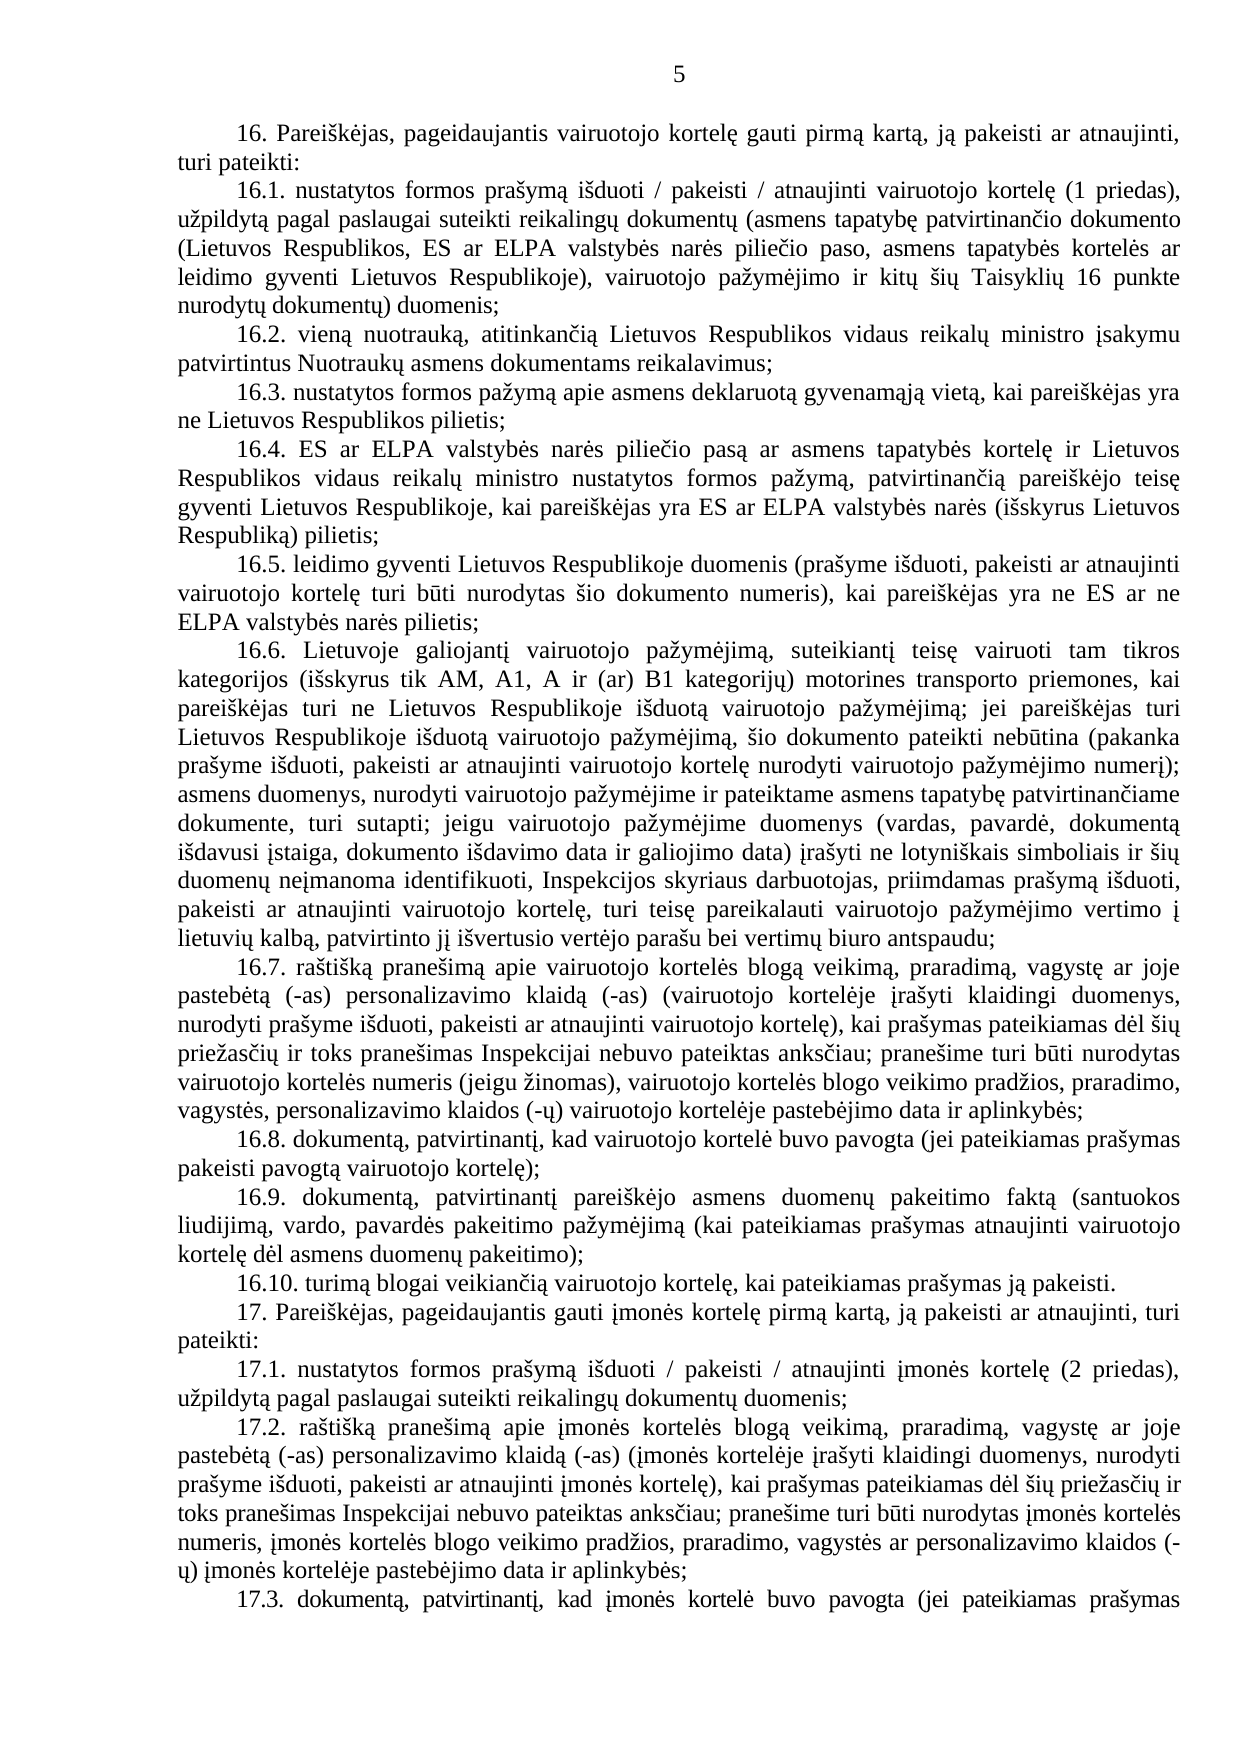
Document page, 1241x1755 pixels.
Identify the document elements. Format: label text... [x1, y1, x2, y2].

text 17.2. raštišką pranešimą apie įmonės kortelės blogą veikimą, praradimą, vagystę ar joje pastebėtą (-as) personalizavimo klaidą (-as) (įmonės kortelėje įrašyti klaidingi duomenys, nurodyti prašyme išduoti, pakeisti ar atnaujinti įmonės kortelę), kai prašymas pateikiamas dėl šių priežasčių ir toks pranešimas Inspekcijai nebuvo pateiktas anksčiau; pranešime turi būti nurodytas įmonės kortelės numeris, įmonės kortelės blogo veikimo pradžios, praradimo, vagystės ar personalizavimo klaidos (-ų) įmonės kortelėje pastebėjimo data ir aplinkybės; [177, 1412, 1181, 1584]
text 16.4. ES ar ELPA valstybės narės piliečio pasą ar asmens tapatybės kortelę ir Lietuvos Respublikos vidaus reikalų ministro nustatytos formos pažymą, patvirtinančią pareiškėjo teisę gyventi Lietuvos Respublikoje, kai pareiškėjas yra ES ar ELPA valstybės narės (išskyrus Lietuvos Respubliką) pilietis; [177, 434, 1181, 549]
text 17.3. dokumentą, patvirtinantį, kad įmonės kortelė buvo pavogta (jei pateikiamas prašymas [177, 1584, 1181, 1613]
text 16.3. nustatytos formos pažymą apie asmens deklaruotą gyvenamąją vietą, kai pareiškėjas yra ne Lietuvos Respublikos pilietis; [177, 377, 1181, 434]
text 16.6. Lietuvoje galiojantį vairuotojo pažymėjimą, suteikiantį teisę vairuoti tam tikros kategorijos (išskyrus tik AM, A1, A ir (ar) B1 kategorijų) motorines transporto priemones, kai pareiškėjas turi ne Lietuvos Respublikoje išduotą vairuotojo pažymėjimą; jei pareiškėjas turi Lietuvos Respublikoje išduotą vairuotojo pažymėjimą, šio dokumento pateikti nebūtina (pakanka prašyme išduoti, pakeisti ar atnaujinti vairuotojo kortelę nurodyti vairuotojo pažymėjimo numerį); asmens duomenys, nurodyti vairuotojo pažymėjime ir pateiktame asmens tapatybę patvirtinančiame dokumente, turi sutapti; jeigu vairuotojo pažymėjime duomenys (vardas, pavardė, dokumentą išdavusi įstaiga, dokumento išdavimo data ir galiojimo data) įrašyti ne lotyniškais simboliais ir šių duomenų neįmanoma identifikuoti, Inspekcijos skyriaus darbuotojas, priimdamas prašymą išduoti, pakeisti ar atnaujinti vairuotojo kortelę, turi teisę pareikalauti vairuotojo pažymėjimo vertimo į lietuvių kalbą, patvirtinto jį išvertusio vertėjo parašu bei vertimų biuro antspaudu; [177, 636, 1181, 952]
text 17. Pareiškėjas, pageidaujantis gauti įmonės kortelę pirmą kartą, ją pakeisti ar atnaujinti, turi pateikti: [177, 1297, 1181, 1354]
text 16.10. turimą blogai veikiančią vairuotojo kortelę, kai pateikiamas prašymas ją pakeisti. [177, 1268, 1181, 1297]
text 17.1. nustatytos formos prašymą išduoti / pakeisti / atnaujinti įmonės kortelę (2 priedas), užpildytą pagal paslaugai suteikti reikalingų dokumentų duomenis; [177, 1354, 1181, 1412]
text 16.9. dokumentą, patvirtinantį pareiškėjo asmens duomenų pakeitimo faktą (santuokos liudijimą, vardo, pavardės pakeitimo pažymėjimą (kai pateikiamas prašymas atnaujinti vairuotojo kortelę dėl asmens duomenų pakeitimo); [177, 1182, 1181, 1268]
text 16.1. nustatytos formos prašymą išduoti / pakeisti / atnaujinti vairuotojo kortelę (1 priedas), užpildytą pagal paslaugai suteikti reikalingų dokumentų (asmens tapatybę patvirtinančio dokumento (Lietuvos Respublikos, ES ar ELPA valstybės narės piliečio paso, asmens tapatybės kortelės ar leidimo gyventi Lietuvos Respublikoje), vairuotojo pažymėjimo ir kitų šių Taisyklių 16 punkte nurodytų dokumentų) duomenis; [177, 176, 1181, 319]
text 16.8. dokumentą, patvirtinantį, kad vairuotojo kortelė buvo pavogta (jei pateikiamas prašymas pakeisti pavogtą vairuotojo kortelę); [177, 1124, 1181, 1182]
text 16.5. leidimo gyventi Lietuvos Respublikoje duomenis (prašyme išduoti, pakeisti ar atnaujinti vairuotojo kortelę turi būti nurodytas šio dokumento numeris), kai pareiškėjas yra ne ES ar ne ELPA valstybės narės pilietis; [177, 549, 1181, 636]
text 16.7. raštišką pranešimą apie vairuotojo kortelės blogą veikimą, praradimą, vagystę ar joje pastebėtą (-as) personalizavimo klaidą (-as) (vairuotojo kortelėje įrašyti klaidingi duomenys, nurodyti prašyme išduoti, pakeisti ar atnaujinti vairuotojo kortelę), kai prašymas pateikiamas dėl šių priežasčių ir toks pranešimas Inspekcijai nebuvo pateiktas anksčiau; pranešime turi būti nurodytas vairuotojo kortelės numeris (jeigu žinomas), vairuotojo kortelės blogo veikimo pradžios, praradimo, vagystės, personalizavimo klaidos (-ų) vairuotojo kortelėje pastebėjimo data ir aplinkybės; [177, 952, 1181, 1124]
text 16.2. vieną nuotrauką, atitinkančią Lietuvos Respublikos vidaus reikalų ministro įsakymu patvirtintus Nuotraukų asmens dokumentams reikalavimus; [177, 319, 1181, 377]
text 16. Pareiškėjas, pageidaujantis vairuotojo kortelę gauti pirmą kartą, ją pakeisti ar atnaujinti, turi pateikti: [177, 118, 1181, 176]
